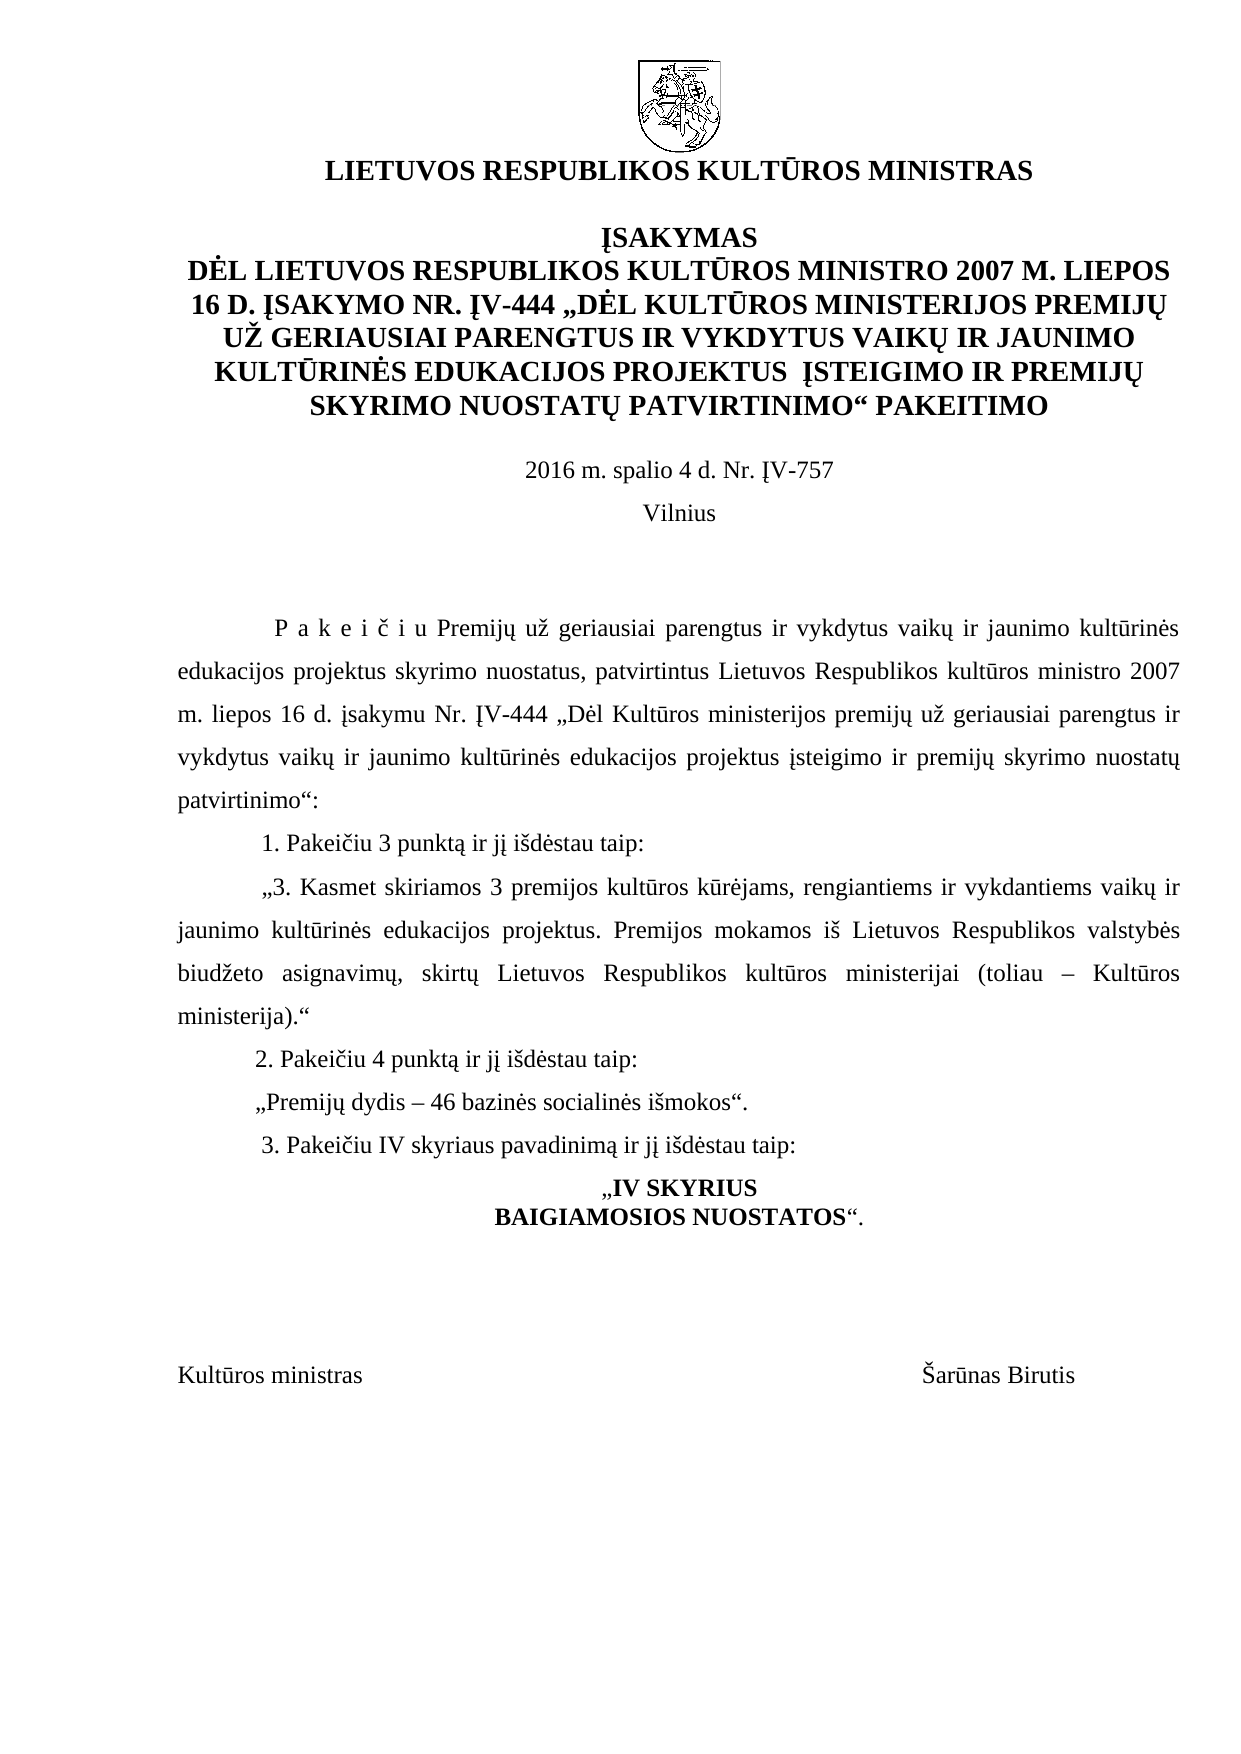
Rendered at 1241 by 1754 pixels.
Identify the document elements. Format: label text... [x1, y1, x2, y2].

text 1. Pakeičiu 3 punktą ir jį išdėstau taip: [177, 828, 1181, 857]
text ĮSAKYMAS [177, 220, 1181, 253]
text Kultūros ministras Šarūnas Birutis [177, 1360, 1181, 1389]
text DĖL lietuvos respublikos kultūros ministro 2007 m. liepos 16 d. įsakymo nr. įv-444 „dėl kultūros ministerijos premijų už geriausiai parengtus ir vykdytus vaikų ir jaunimo kultūrinės edukacijos projektus įsteigimo ir premijų skyrimo nuostatų patvirtinimo“ pakeitimo [177, 253, 1181, 421]
text 2016 m. spalio 4 d. Nr. ĮV-757 [177, 455, 1181, 483]
text Vilnius [177, 498, 1181, 527]
text „Premijų dydis – 46 bazinės socialinės išmokos“. [177, 1087, 1181, 1116]
text „IV SKYRIUS [177, 1173, 1181, 1202]
text 2. Pakeičiu 4 punktą ir jį išdėstau taip: [177, 1044, 1181, 1073]
text „3. Kasmet skiriamos 3 premijos kultūros kūrėjams, rengiantiems ir vykdantiems vaikų ir jaunimo kultūrinės edukacijos projektus. Premijos mokamos iš Lietuvos Respublikos valstybės biudžeto asignavimų, skirtų Lietuvos Respublikos kultūros ministerijai (toliau – Kultūros ministerija).“ [177, 872, 1181, 1030]
text P a k e i č i u Premijų už geriausiai parengtus ir vykdytus vaikų ir jaunimo kultūrinės edukacijos projektus skyrimo nuostatus, patvirtintus Lietuvos Respublikos kultūros ministro 2007 m. liepos 16 d. įsakymu Nr. ĮV-444 „Dėl Kultūros ministerijos premijų už geriausiai parengtus ir vykdytus vaikų ir jaunimo kultūrinės edukacijos projektus įsteigimo ir premijų skyrimo nuostatų patvirtinimo“: [177, 613, 1181, 814]
text BAIGIAMOSIOS NUOSTATOS“. [177, 1202, 1181, 1231]
text 3. Pakeičiu IV skyriaus pavadinimą ir jį išdėstau taip: [177, 1130, 1181, 1159]
text LIETUVOS RESPUBLIKOS KULTŪROS MINISTRAS [177, 153, 1181, 186]
